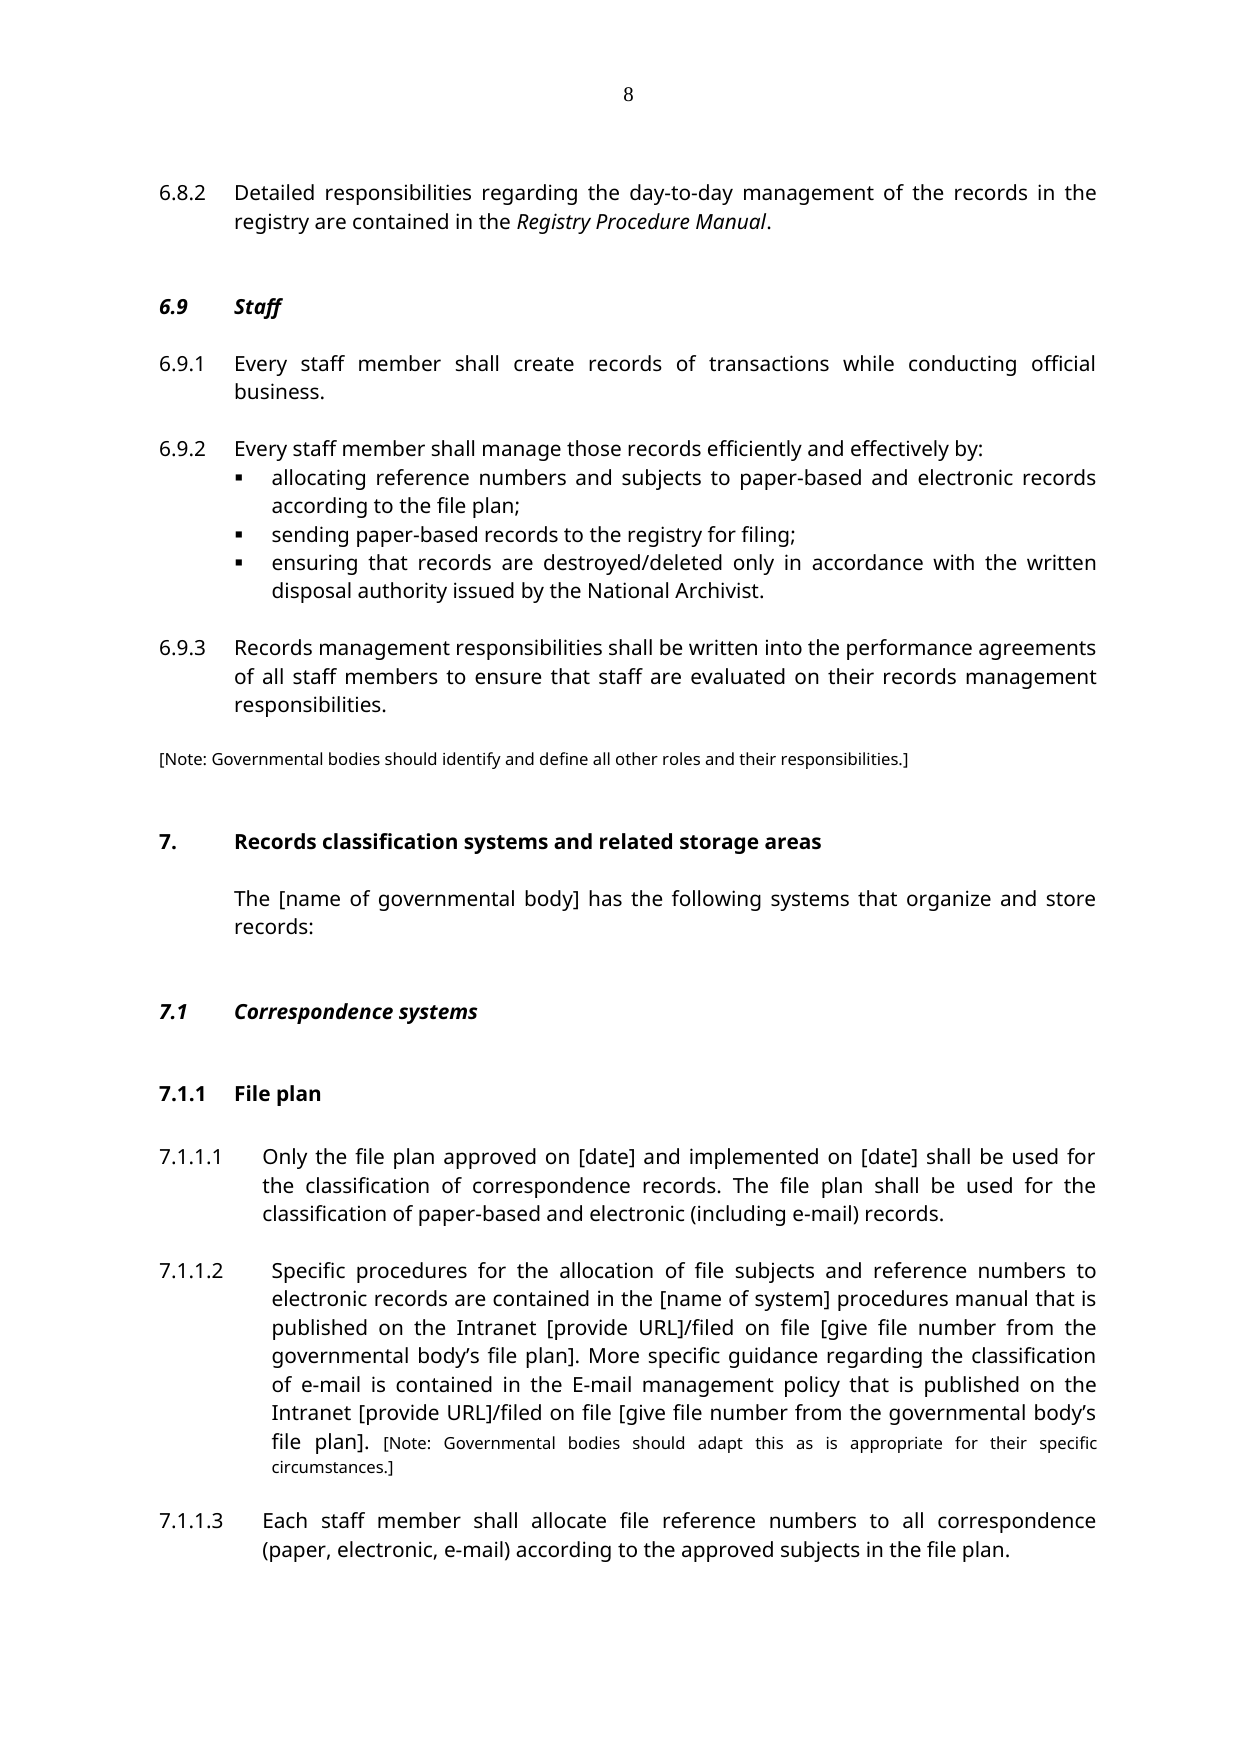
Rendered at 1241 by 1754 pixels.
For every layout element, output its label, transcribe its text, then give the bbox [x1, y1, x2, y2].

text 7.1.1.2 Specific procedures for the allocation of file subjects and reference numbers to electronic records are contained in the [name of system] procedures manual that is published on the Intranet [provide URL]/filed on file [give file number from the governmental body’s file plan]. More specific guidance regarding the classification of e-mail is contained in the E-mail management policy that is published on the Intranet [provide URL]/filed on file [give file number from the governmental body’s file plan]. [Note: Governmental bodies should adapt this as is appropriate for their specific circumstances.] [159, 1256, 1098, 1478]
list allocating reference numbers and subjects to paper-based and electronic records according to the file plan; [234, 463, 1098, 520]
text 6.9.3 Records management responsibilities shall be written into the performance agreements of all staff members to ensure that staff are evaluated on their records management responsibilities. [159, 633, 1098, 719]
subtitle 7. Records classification systems and related storage areas [159, 827, 1098, 855]
subtitle 7.1.1 File plan [159, 1079, 1098, 1108]
text 6.8.2 Detailed responsibilities regarding the day-to-day management of the records in the registry are contained in the Registry Procedure Manual. [159, 178, 1098, 235]
subtitle 6.9 Staff [159, 292, 1098, 321]
list Every staff member shall create records of transactions while conducting official business. [159, 349, 1098, 406]
text The [name of governmental body] has the following systems that organize and store records: [159, 884, 1098, 941]
list sending paper-based records to the registry for filing; [234, 520, 1098, 548]
list ensuring that records are destroyed/deleted only in accordance with the written disposal authority issued by the National Archivist. [234, 548, 1098, 605]
text 7.1.1.3 Each staff member shall allocate file reference numbers to all correspondence (paper, electronic, e-mail) according to the approved subjects in the file plan. [159, 1506, 1098, 1563]
subtitle 7.1 Correspondence systems [159, 997, 1098, 1026]
list Every staff member shall manage those records efficiently and effectively by: [159, 434, 1098, 463]
text 7.1.1.1 Only the file plan approved on [date] and implemented on [date] shall be used for the classification of correspondence records. The file plan shall be used for the classification of paper-based and electronic (including e-mail) records. [159, 1142, 1098, 1228]
text [Note: Governmental bodies should identify and define all other roles and their responsibilities.] [159, 747, 1098, 770]
